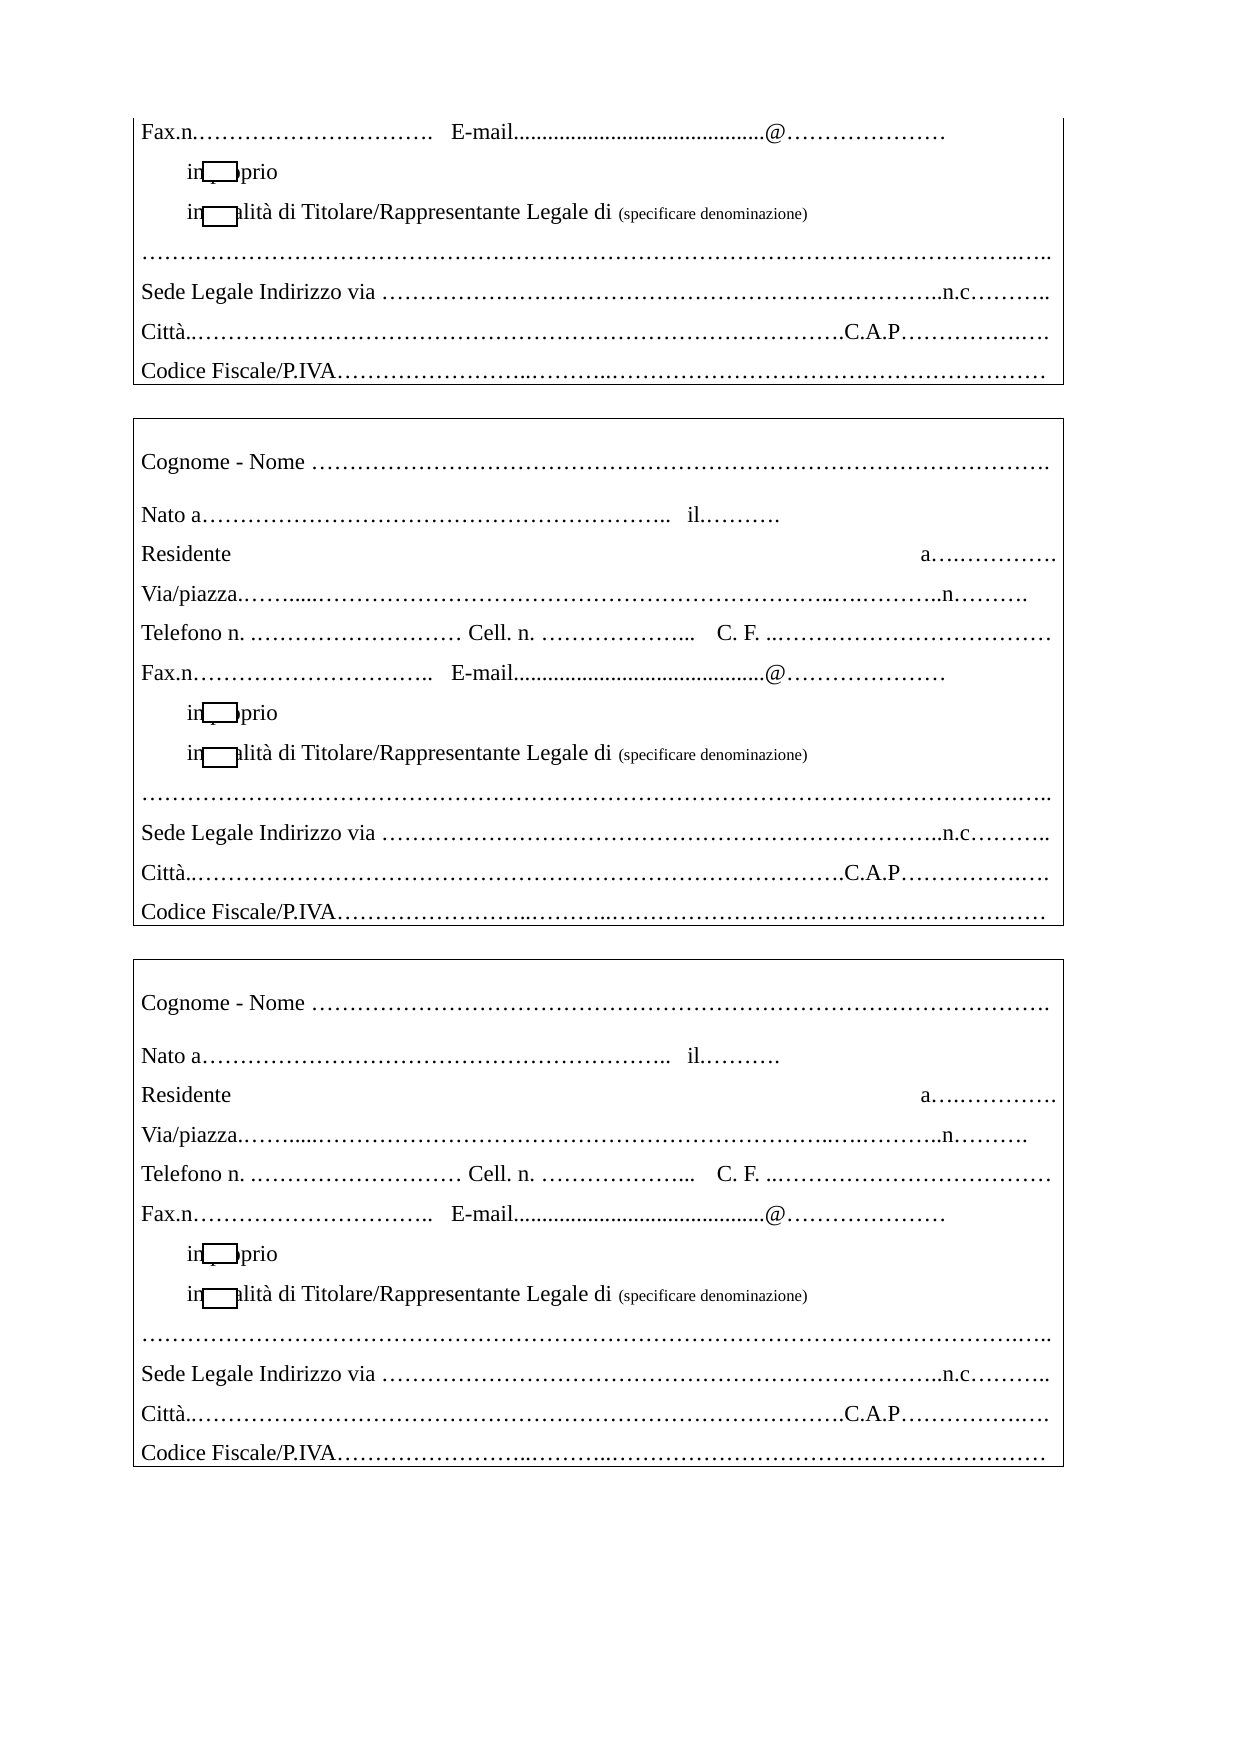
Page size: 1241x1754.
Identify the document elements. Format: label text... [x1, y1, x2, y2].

table_cell Via/piazza.…….....…………………………………………………………..….………..n……….…………. [134, 1121, 1063, 1160]
table_cell Città..………………………………………………………………………….C.A.P…………….…. [134, 859, 1063, 898]
table_cell C. F. ..……………………………… [709, 620, 1063, 659]
table_cell E-mail............................................@………………… [444, 118, 1063, 158]
table_cell in qualità di Titolare/Rappresentante Legale di (specificare denominazione) …………………………………………………………………………………………………….….. [134, 198, 1063, 278]
table_cell C. F. ..……………………………… [709, 1160, 1063, 1200]
table_cell in proprio [134, 699, 1063, 739]
table_cell il.……….………………………………..…………… [680, 501, 1063, 540]
table_cell Telefono n. .……………………… Cell. n. ………………... [134, 620, 709, 659]
table_cell Nato a…………………………………………………….. ________________…………………….………………………………… [134, 1042, 680, 1081]
table_cell Residente a….………….……………………………………………………………………………………. [134, 540, 1063, 580]
table_cell in proprio [134, 158, 1063, 198]
table_cell in qualità di Titolare/Rappresentante Legale di (specificare denominazione) …………………………………………………………………………………………………….….. [134, 739, 1063, 819]
table_cell in proprio [134, 1240, 1063, 1280]
table_cell E-mail............................................@………………… [444, 659, 1063, 699]
table_cell Città..………………………………………………………………………….C.A.P…………….…. [134, 318, 1063, 357]
table_cell Sede Legale Indirizzo via ………………………………………………………………..n.c……….. [134, 819, 1063, 859]
table_cell in qualità di Titolare/Rappresentante Legale di (specificare denominazione) …………………………………………………………………………………………………….….. [134, 1280, 1063, 1360]
table_cell Nato a…………………………………………………….. ________________…………………….………………………………… [134, 501, 680, 540]
table_cell Sede Legale Indirizzo via ………………………………………………………………..n.c……….. [134, 279, 1063, 318]
table_cell Codice Fiscale/P.IVA……………………..………..………………………………………………… [134, 358, 1063, 384]
table_cell Codice Fiscale/P.IVA……………………..………..………………………………………………… [134, 898, 1063, 925]
table_cell Via/piazza.…….....…………………………………………………………..….………..n……….…………. [134, 580, 1063, 619]
table_cell Codice Fiscale/P.IVA……………………..………..………………………………………………… [134, 1439, 1063, 1466]
table_cell Residente a….………….……………………………………………………………………………………. [134, 1081, 1063, 1121]
table_header Cognome - Nome ……………………………………………………………………………………. [134, 960, 1063, 1042]
table_cell il.……….………………………………..…………… [680, 1042, 1063, 1081]
table_cell Fax.n.…………………………. [134, 118, 443, 158]
table_cell Fax.n………………………….. [134, 659, 443, 699]
table_cell Telefono n. .……………………… Cell. n. ………………... [134, 1160, 709, 1200]
table_header Cognome - Nome ……………………………………………………………………………………. [134, 419, 1063, 501]
table_cell E-mail............................................@………………… [444, 1200, 1063, 1239]
table_cell Città..………………………………………………………………………….C.A.P…………….…. [134, 1400, 1063, 1439]
table_cell Sede Legale Indirizzo via ………………………………………………………………..n.c……….. [134, 1360, 1063, 1400]
table_cell Fax.n………………………….. [134, 1200, 443, 1239]
